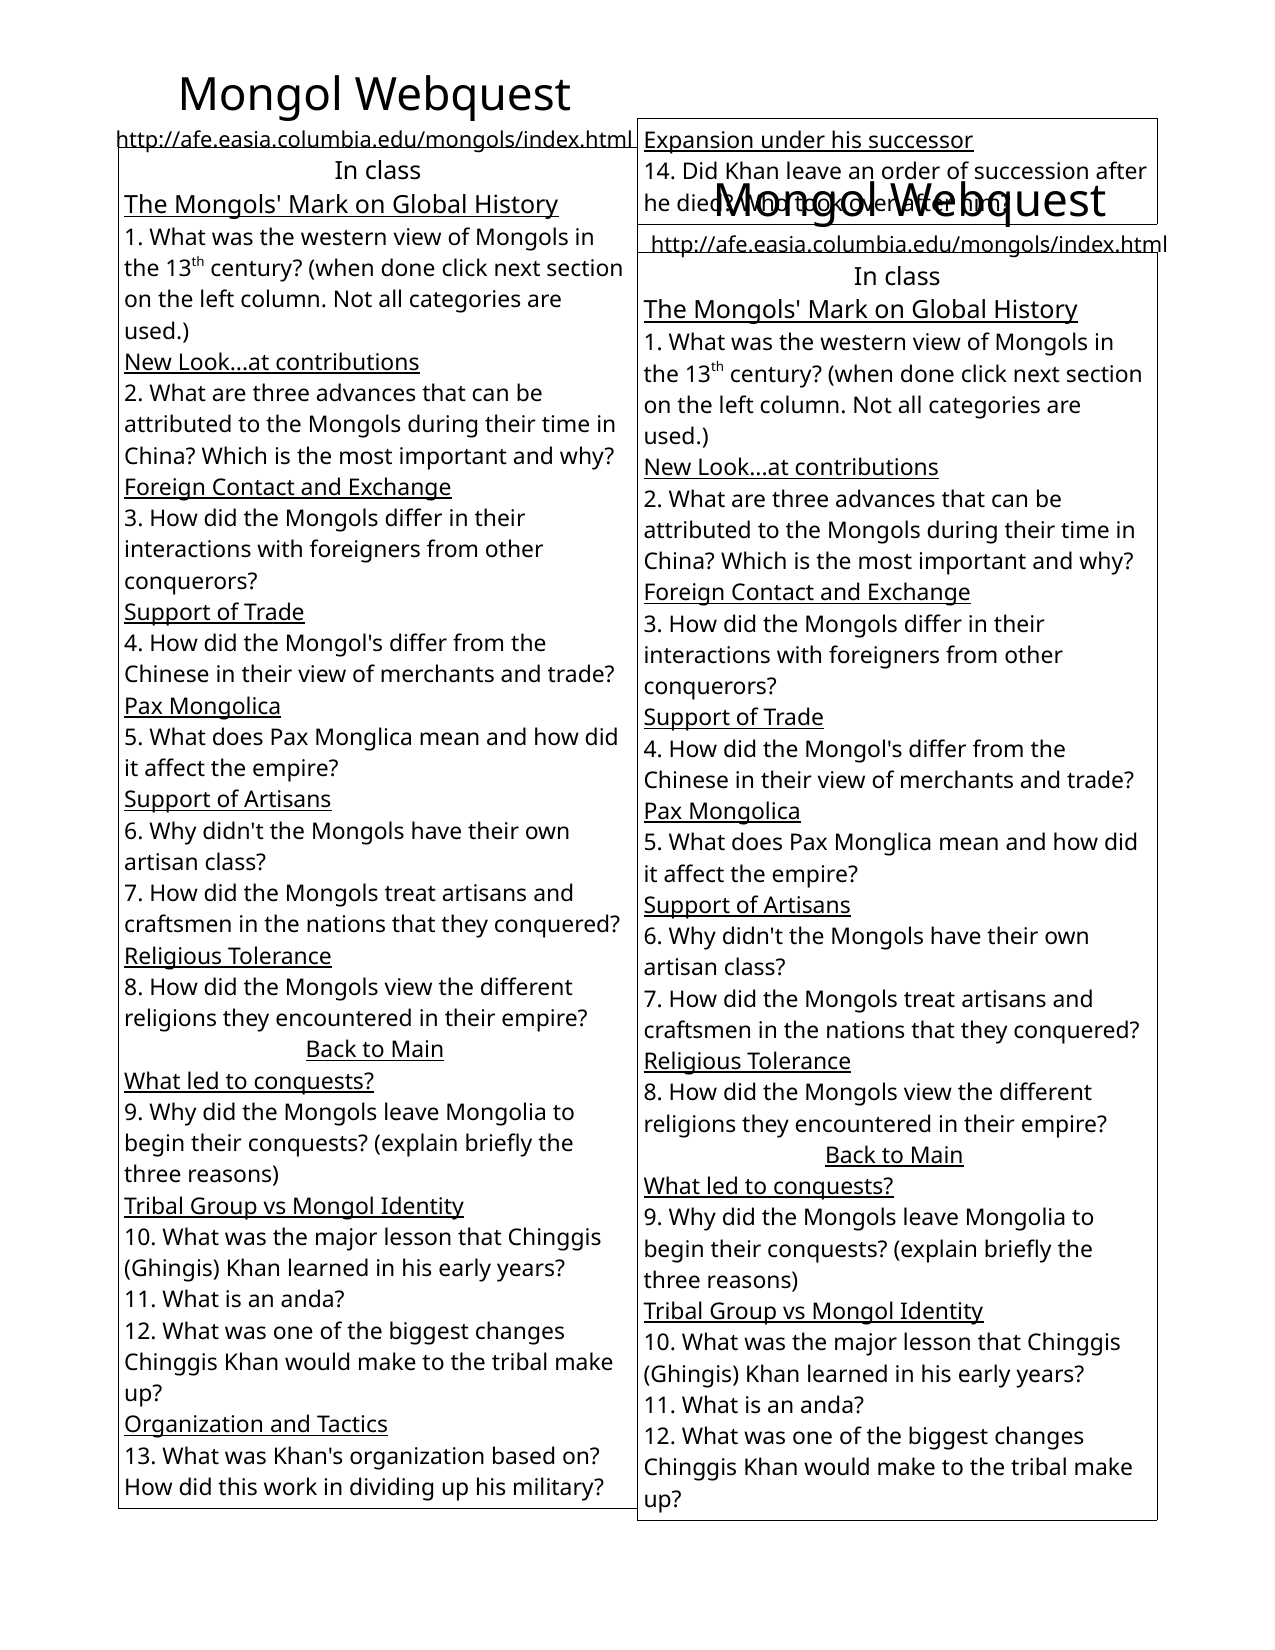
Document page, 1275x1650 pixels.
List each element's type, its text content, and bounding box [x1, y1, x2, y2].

table_header In class The Mongols' Mark on Global History 1. What was the western view of Mongols in the 13th century? (when done click next section on the left column. Not all categories are used.) New Look...at contributions 2. What are three advances that can be attributed to the Mongols during their time in China? Which is the most important and why? Foreign Contact and Exchange 3. How did the Mongols differ in their interactions with foreigners from other conquerors? Support of Trade 4. How did the Mongol's differ from the Chinese in their view of merchants and trade? Pax Mongolica 5. What does Pax Monglica mean and how did it affect the empire? Support of Artisans 6. Why didn't the Mongols have their own artisan class? 7. How did the Mongols treat artisans and craftsmen in the nations that they conquered? Religious Tolerance 8. How did the Mongols view the different religions they encountered in their empire? Back to Main What led to conquests? 9. Why did the Mongols leave Mongolia to begin their conquests? (explain briefly the three reasons) Tribal Group vs Mongol Identity 10. What was the major lesson that Chinggis (Ghingis) Khan learned in his early years? 11. What is an anda? 12. What was one of the biggest changes Chinggis Khan would make to the tribal make up? Organization and Tactics 13. What was Khan's organization based on? How did this work in dividing up his military? Expansion under his successor 14. Did Khan leave an order of succession after he died? Who took over after him? [638, 119, 1157, 223]
table_header In class The Mongols' Mark on Global History 1. What was the western view of Mongols in the 13th century? (when done click next section on the left column. Not all categories are used.) New Look...at contributions 2. What are three advances that can be attributed to the Mongols during their time in China? Which is the most important and why? Foreign Contact and Exchange 3. How did the Mongols differ in their interactions with foreigners from other conquerors? Support of Trade 4. How did the Mongol's differ from the Chinese in their view of merchants and trade? Pax Mongolica 5. What does Pax Monglica mean and how did it affect the empire? Support of Artisans 6. Why didn't the Mongols have their own artisan class? 7. How did the Mongols treat artisans and craftsmen in the nations that they conquered? Religious Tolerance 8. How did the Mongols view the different religions they encountered in their empire? Back to Main What led to conquests? 9. Why did the Mongols leave Mongolia to begin their conquests? (explain briefly the three reasons) Tribal Group vs Mongol Identity 10. What was the major lesson that Chinggis (Ghingis) Khan learned in his early years? 11. What is an anda? 12. What was one of the biggest changes Chinggis Khan would make to the tribal make up? Organization and Tactics 13. What was Khan's organization based on? How did this work in dividing up his military? Expansion under his successor 14. Did Khan leave an order of succession after he died? Who took over after him? [119, 148, 637, 1508]
table_header In class The Mongols' Mark on Global History 1. What was the western view of Mongols in the 13th century? (when done click next section on the left column. Not all categories are used.) New Look...at contributions 2. What are three advances that can be attributed to the Mongols during their time in China? Which is the most important and why? Foreign Contact and Exchange 3. How did the Mongols differ in their interactions with foreigners from other conquerors? Support of Trade 4. How did the Mongol's differ from the Chinese in their view of merchants and trade? Pax Mongolica 5. What does Pax Monglica mean and how did it affect the empire? Support of Artisans 6. Why didn't the Mongols have their own artisan class? 7. How did the Mongols treat artisans and craftsmen in the nations that they conquered? Religious Tolerance 8. How did the Mongols view the different religions they encountered in their empire? Back to Main What led to conquests? 9. Why did the Mongols leave Mongolia to begin their conquests? (explain briefly the three reasons) Tribal Group vs Mongol Identity 10. What was the major lesson that Chinggis (Ghingis) Khan learned in his early years? 11. What is an anda? 12. What was one of the biggest changes Chinggis Khan would make to the tribal make up? Organization and Tactics 13. What was Khan's organization based on? How did this work in dividing up his military? Expansion under his successor 14. Did Khan leave an order of succession after he died? Who took over after him? [638, 253, 1157, 1519]
